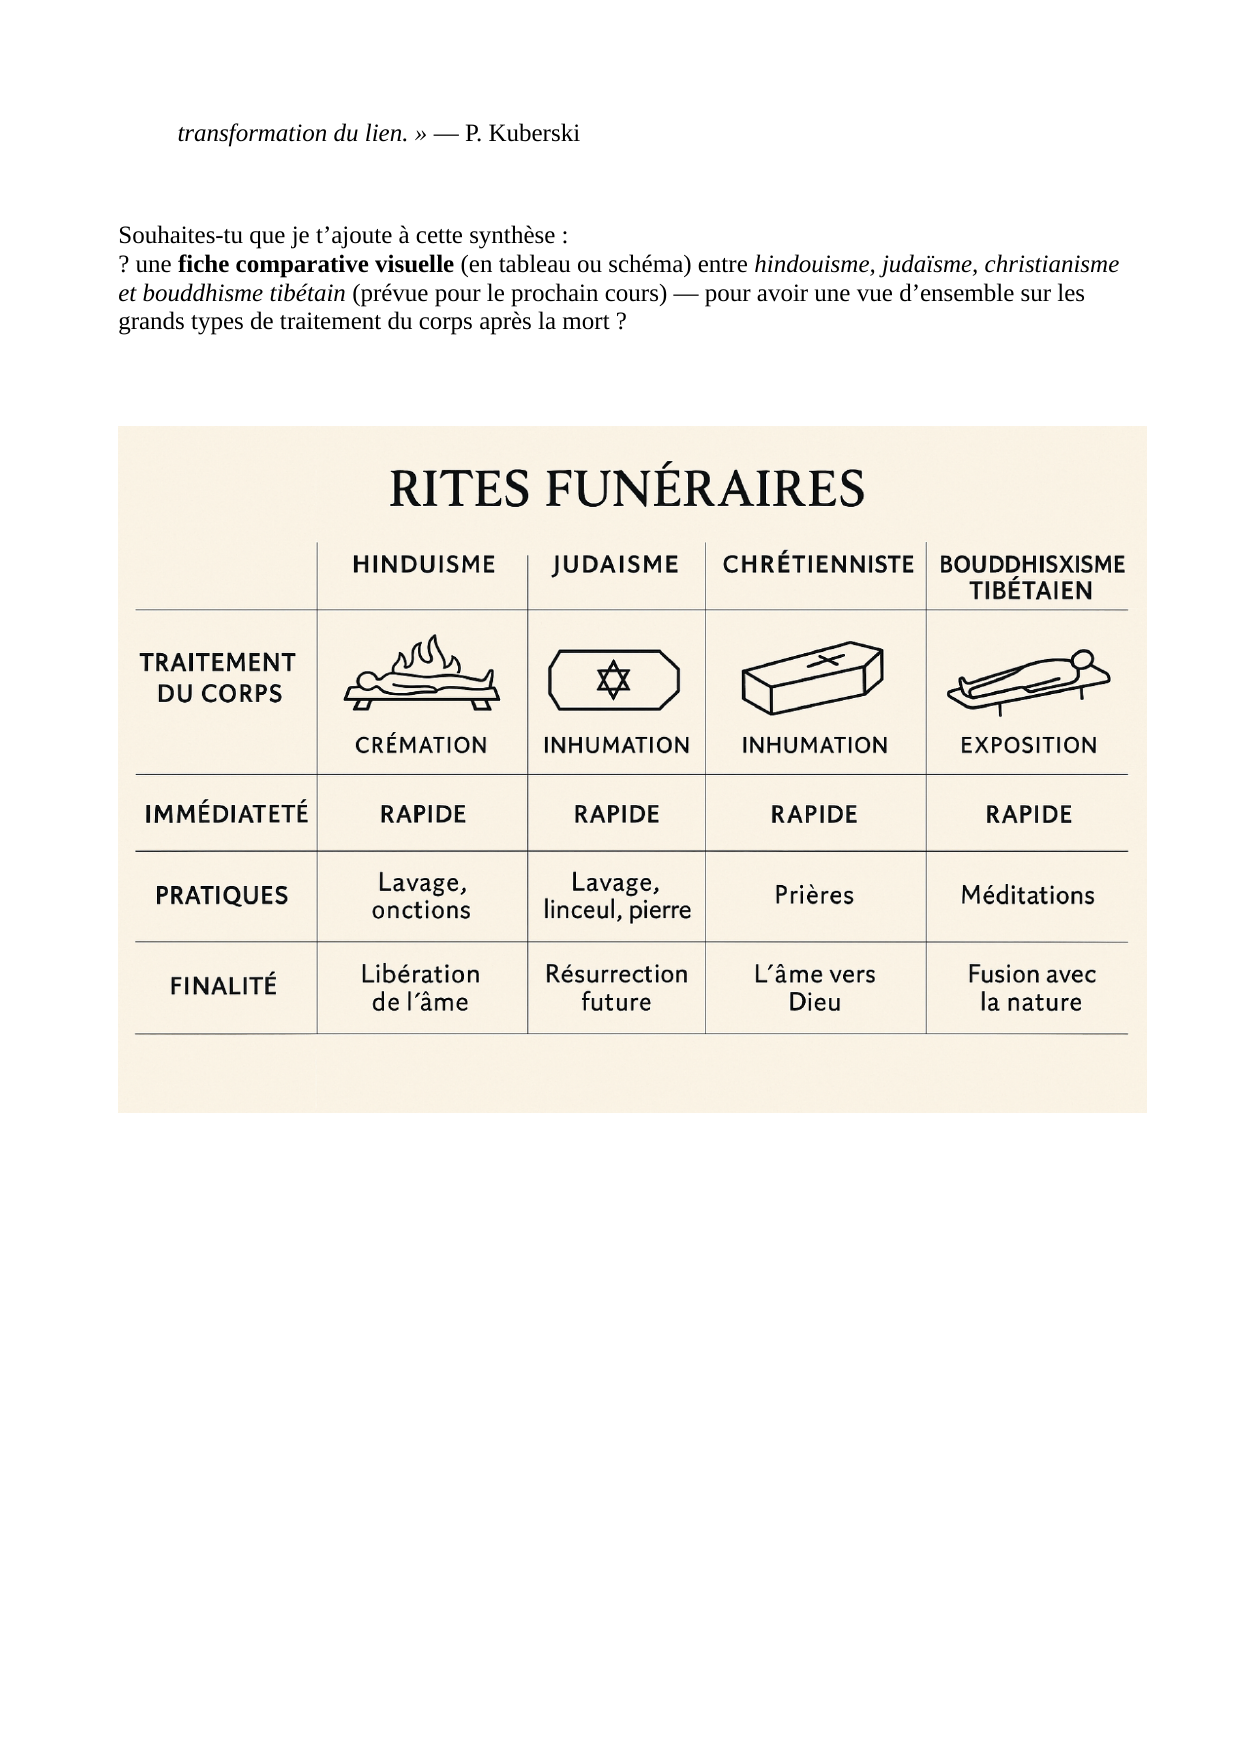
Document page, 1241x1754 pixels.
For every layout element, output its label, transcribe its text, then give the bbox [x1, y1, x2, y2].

text transformation du lien. » — P. Kuberski [177, 118, 1063, 147]
text Souhaites-tu que je t’ajoute à cette synthèse : ? une fiche comparative visuelle (en tableau ou schéma) entre hindouisme, judaïsme, christianisme et bouddhisme tibétain (prévue pour le prochain cours) — pour avoir une vue d’ensemble sur les grands types de traitement du corps après la mort ? [118, 220, 1122, 335]
